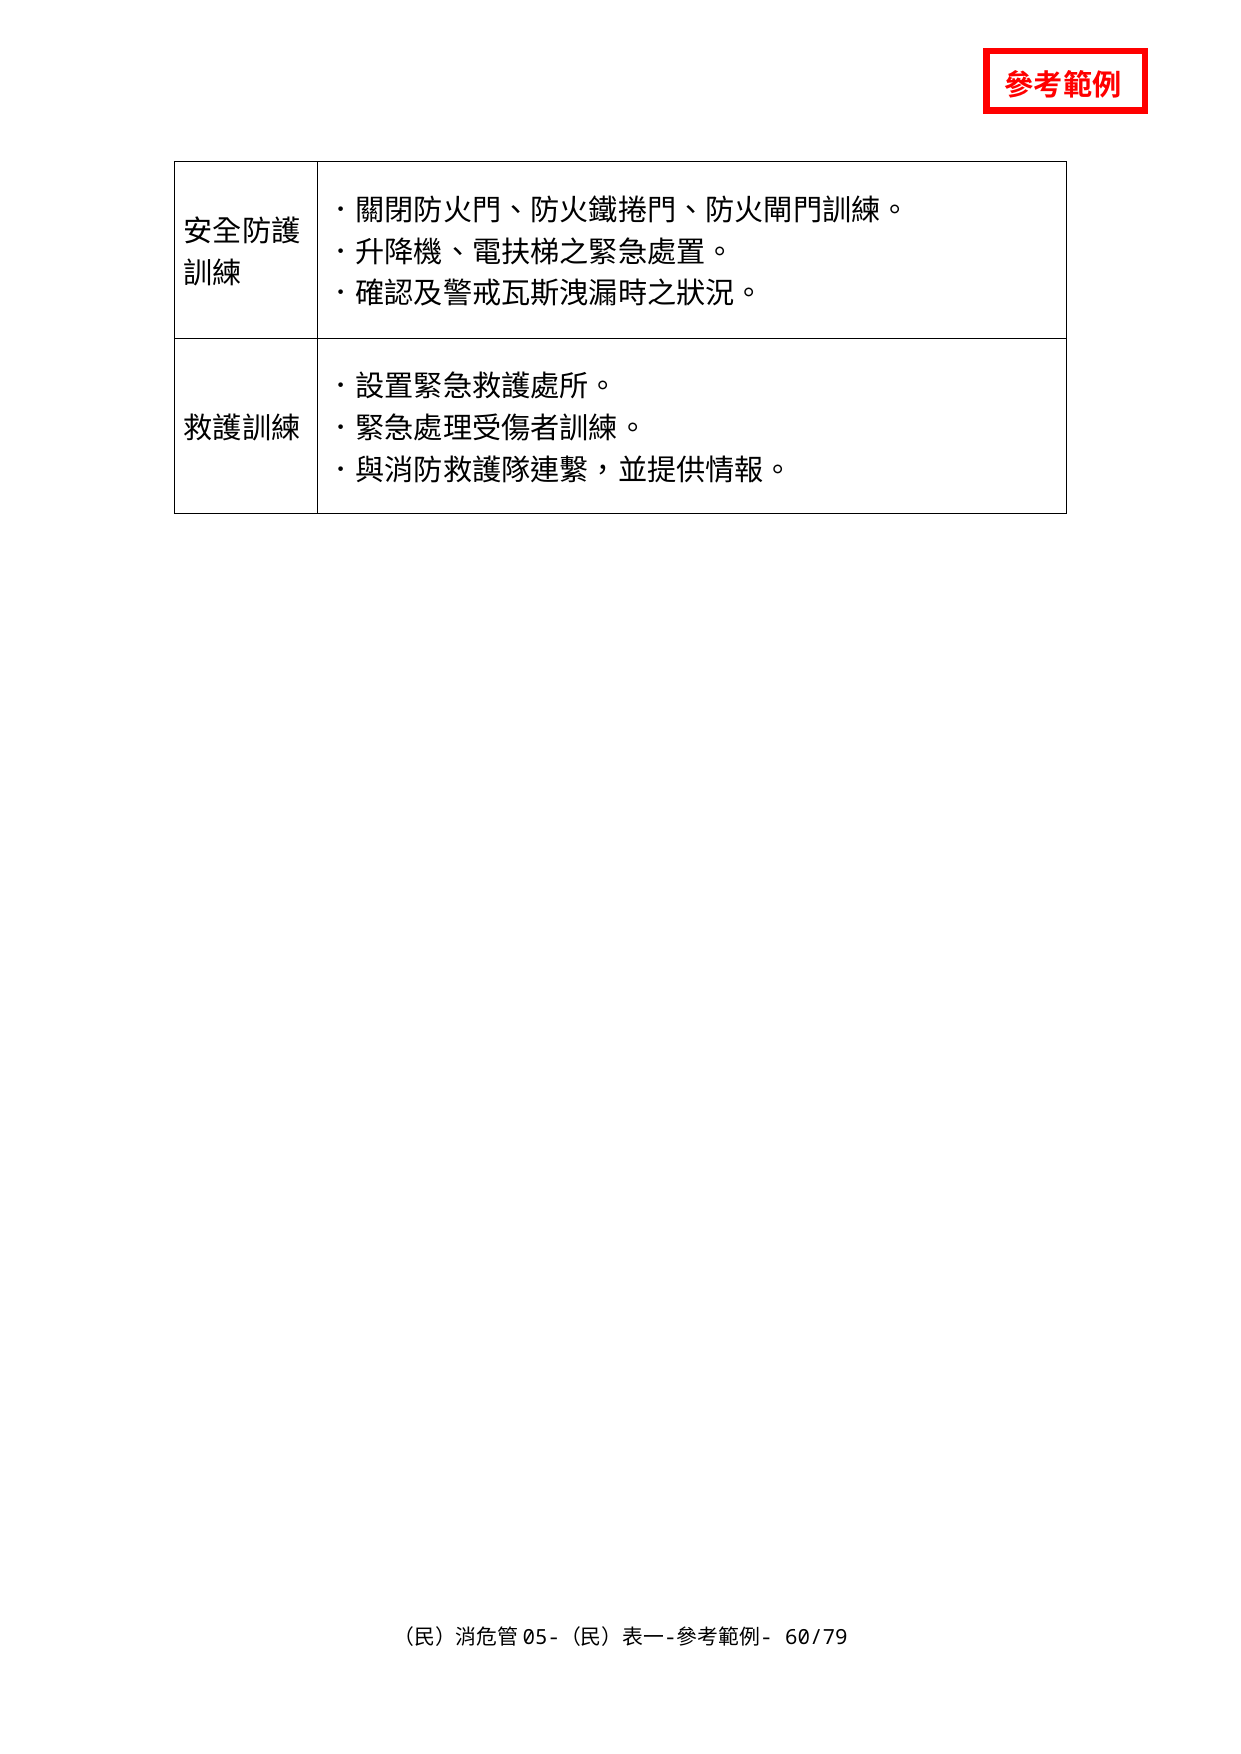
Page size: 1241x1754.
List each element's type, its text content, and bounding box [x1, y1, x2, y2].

table_cell 安全防護訓練 [175, 162, 317, 337]
table_cell ．設置緊急救護處所。 ．緊急處理受傷者訓練。 ．與消防救護隊連繫，並提供情報。 [318, 339, 1066, 513]
table_cell ．關閉防火門、防火鐵捲門、防火閘門訓練。 ．升降機、電扶梯之緊急處置。 ．確認及警戒瓦斯洩漏時之狀況。 [318, 162, 1066, 337]
table_cell 救護訓練 [175, 339, 317, 513]
